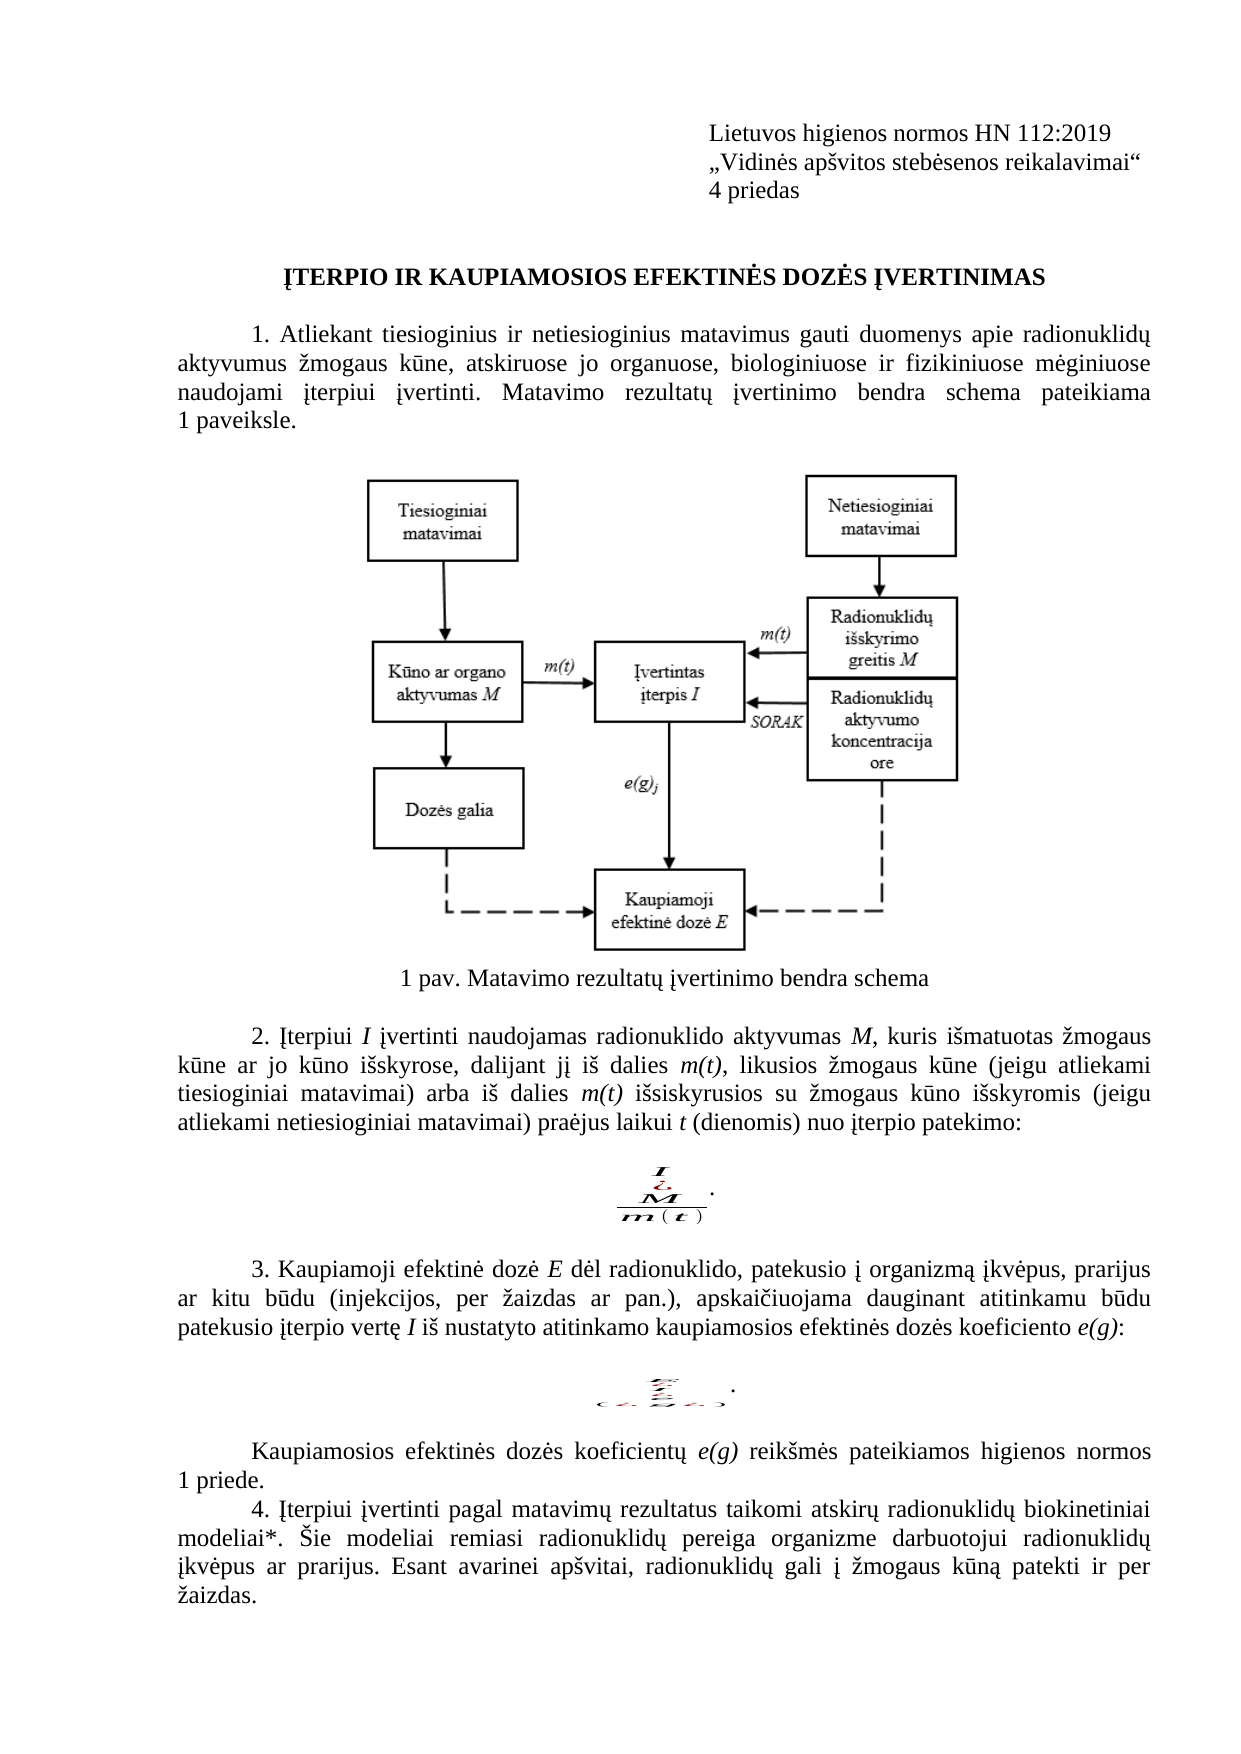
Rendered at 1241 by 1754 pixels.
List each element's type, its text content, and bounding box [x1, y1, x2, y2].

text ĮTERPIO IR KAUPIAMOSIOS EFEKTINĖS DOZĖS ĮVERTINIMAS [177, 262, 1152, 291]
text 1. Atliekant tiesioginius ir netiesioginius matavimus gauti duomenys apie radionuklidų aktyvumus žmogaus kūne, atskiruose jo organuose, biologiniuose ir fizikiniuose mėginiuose naudojami įterpiui įvertinti. Matavimo rezultatų įvertinimo bendra schema pateikiama 1 paveiksle. [177, 319, 1152, 434]
text 3. Kaupiamoji efektinė dozė E dėl radionuklido, patekusio į organizmą įkvėpus, prarijus ar kitu būdu (injekcijos, per žaizdas ar pan.), apskaičiuojama dauginant atitinkamu būdu patekusio įterpio vertę I iš nustatyto atitinkamo kaupiamosios efektinės dozės koeficiento e(g): [177, 1254, 1152, 1341]
text „Vidinės apšvitos stebėsenos reikalavimai“ [709, 147, 1152, 176]
text Kaupiamosios efektinės dozės koeficientų e(g) reikšmės pateikiamos higienos normos 1 priede. [177, 1436, 1152, 1494]
text 1 pav. Matavimo rezultatų įvertinimo bendra schema [177, 963, 1152, 992]
text Lietuvos higienos normos HN 112:2019 [709, 118, 1152, 147]
text . [177, 1369, 1152, 1408]
text 2. Įterpiui I įvertinti naudojamas radionuklido aktyvumas M, kuris išmatuotas žmogaus kūne ar jo kūno išskyrose, dalijant jį iš dalies m(t), likusios žmogaus kūne (jeigu atliekami tiesioginiai matavimai) arba iš dalies m(t) išsiskyrusios su žmogaus kūno išskyromis (jeigu atliekami netiesioginiai matavimai) praėjus laikui t (dienomis) nuo įterpio patekimo: [177, 1021, 1152, 1136]
text 4 priedas [709, 176, 1152, 204]
text . [177, 1165, 1152, 1226]
text 4. Įterpiui įvertinti pagal matavimų rezultatus taikomi atskirų radionuklidų biokinetiniai modeliai*. Šie modeliai remiasi radionuklidų pereiga organizme darbuotojui radionuklidų įkvėpus ar prarijus. Esant avarinei apšvitai, radionuklidų gali į žmogaus kūną patekti ir per žaizdas. [177, 1494, 1152, 1609]
